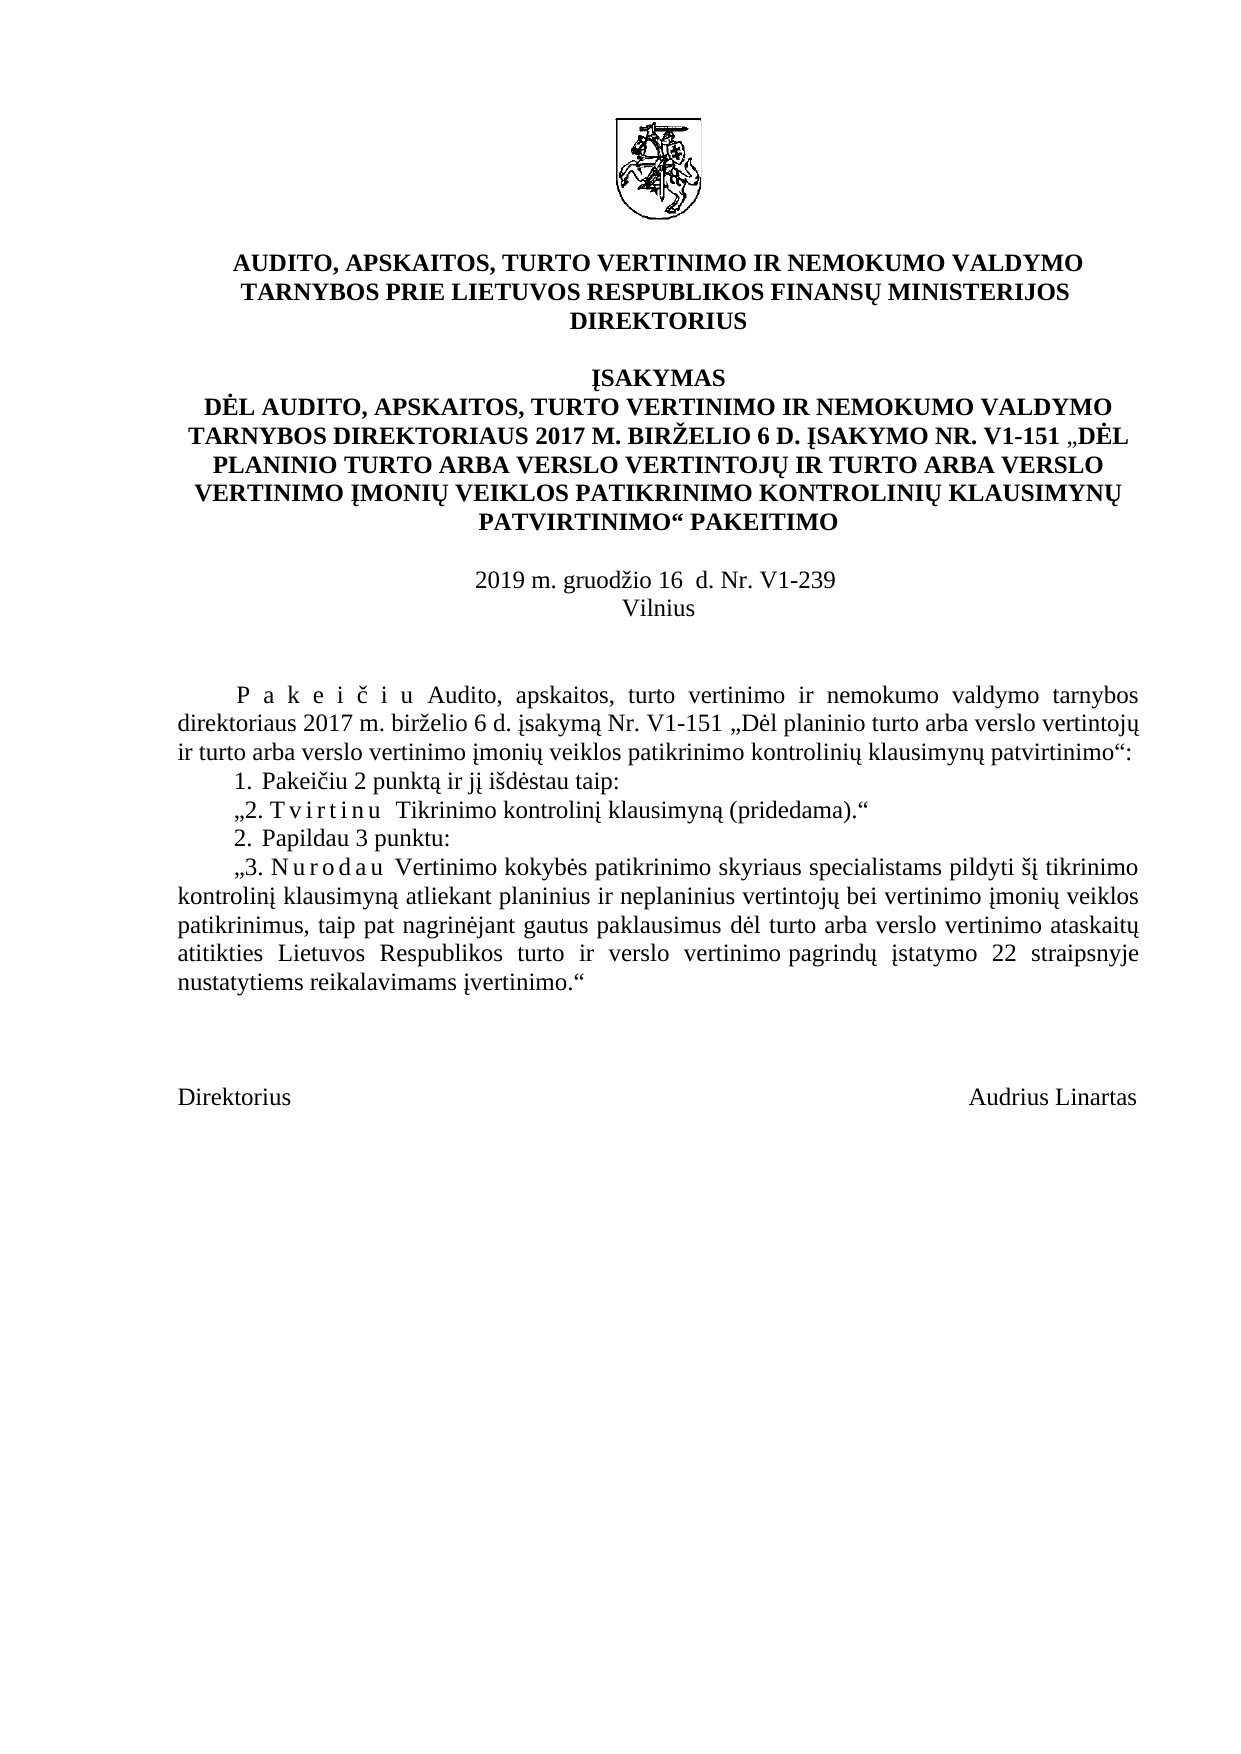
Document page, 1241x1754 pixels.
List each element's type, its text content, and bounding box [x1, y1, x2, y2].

text 2019 m. gruodžio 16 d. Nr. V1-239 [177, 565, 1139, 593]
text DĖL AUDITO, APSKAITOS, TURTO VERTINIMO IR NEMOKUMO VALDYMO TARNYBOS DIREKTORIAUS 2017 M. BIRŽELIO 6 D. ĮSAKYMO NR. V1-151 „DĖL PLANINIO TURTO ARBA VERSLO VERTINTOJŲ IR TURTO ARBA VERSLO VERTINIMO ĮMONIŲ VEIKLOS PATIKRINIMO KONTROLINIŲ KLAUSIMYNŲ PATVIRTINIMO“ PAKEITIMO [177, 392, 1139, 536]
text P a k e i č i u Audito, apskaitos, turto vertinimo ir nemokumo valdymo tarnybos direktoriaus 2017 m. birželio 6 d. įsakymą Nr. V1-151 „Dėl planinio turto arba verslo vertintojų ir turto arba verslo vertinimo įmonių veiklos patikrinimo kontrolinių klausimynų patvirtinimo“: [177, 680, 1139, 766]
text Direktorius Audrius Linartas [177, 1082, 1139, 1111]
text 2. Papildau 3 punktu: [233, 823, 1139, 852]
text AUDITO, APSKAITOS, TURTO VERTINIMO IR NEMOKUMO VALDYMO TARNYBOS PRIE LIETUVOS RESPUBLIKOS FINANSŲ MINISTERIJOS [177, 248, 1139, 306]
text DIREKTORIUS [177, 306, 1139, 335]
text 1. Pakeičiu 2 punktą ir jį išdėstau taip: [233, 766, 1139, 795]
text Vilnius [177, 593, 1139, 622]
text „2. Tvirtinu Tikrinimo kontrolinį klausimyną (pridedama).“ [233, 795, 1139, 823]
text ĮSAKYMAS [177, 363, 1139, 392]
text „3. Nurodau Vertinimo kokybės patikrinimo skyriaus specialistams pildyti šį tikrinimo kontrolinį klausimyną atliekant planinius ir neplaninius vertintojų bei vertinimo įmonių veiklos patikrinimus, taip pat nagrinėjant gautus paklausimus dėl turto arba verslo vertinimo ataskaitų atitikties Lietuvos Respublikos turto ir verslo vertinimo pagrindų įstatymo 22 straipsnyje nustatytiems reikalavimams įvertinimo.“ [177, 852, 1139, 996]
